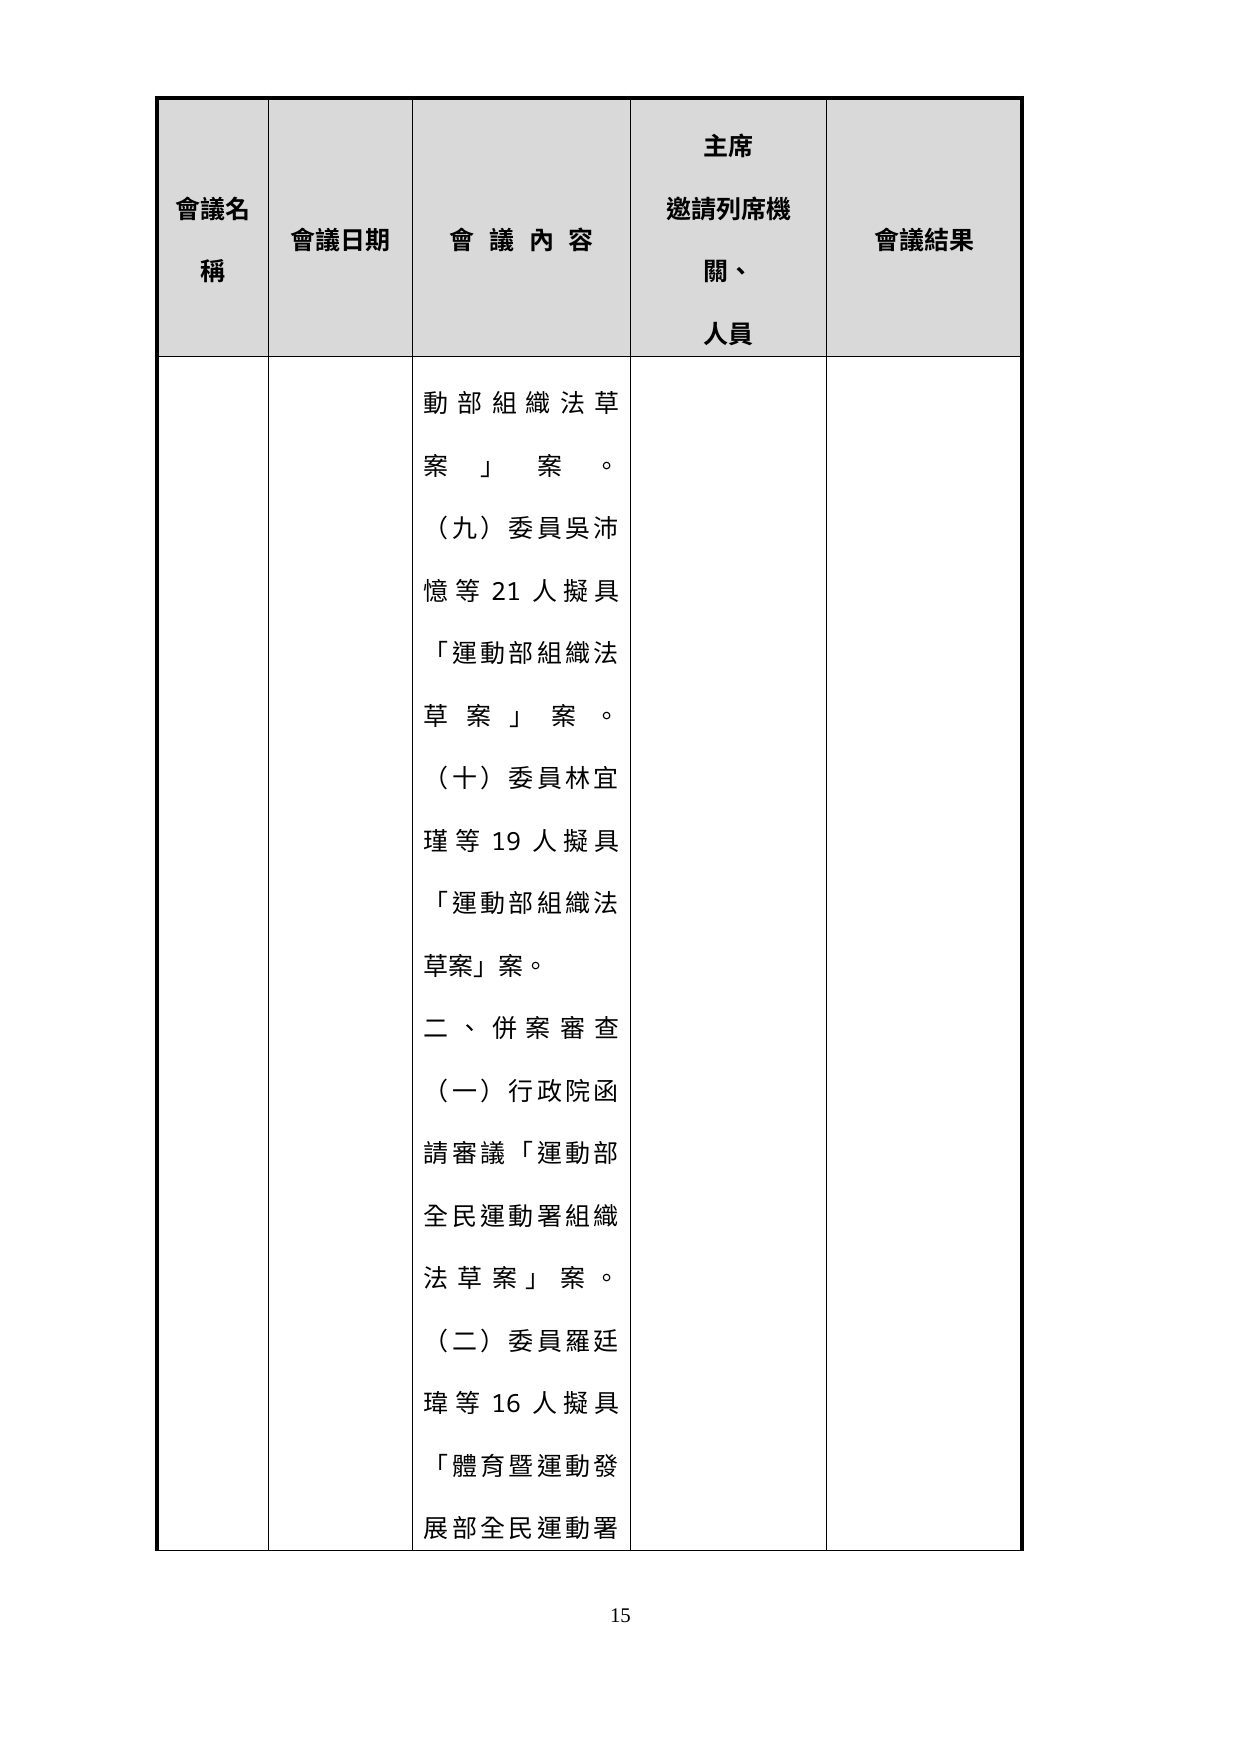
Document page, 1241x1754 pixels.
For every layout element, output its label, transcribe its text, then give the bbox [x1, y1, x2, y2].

table_cell [631, 357, 826, 1550]
table_header 會議內容 [413, 100, 630, 356]
table_header 會議名稱 [159, 100, 268, 356]
table_header 會議日期 [269, 100, 412, 356]
table_header 會議結果 [827, 100, 1020, 356]
table_cell [159, 357, 268, 1550]
table_header 主席 邀請列席機關、 人員 [631, 100, 826, 356]
table_cell 動部組織法草案」案。 （九）委員吳沛憶等21人擬具「運動部組織法草案」案。 （十）委員林宜瑾等19人擬具「運動部組織法草案」案。 二、併案審查 （一）行政院函請審議「運動部全民運動署組織法草案」案。 （二）委員羅廷瑋等16人擬具「體育暨運動發展部全民運動署 [413, 357, 630, 1550]
table_cell [827, 357, 1020, 1550]
table_cell [269, 357, 412, 1550]
